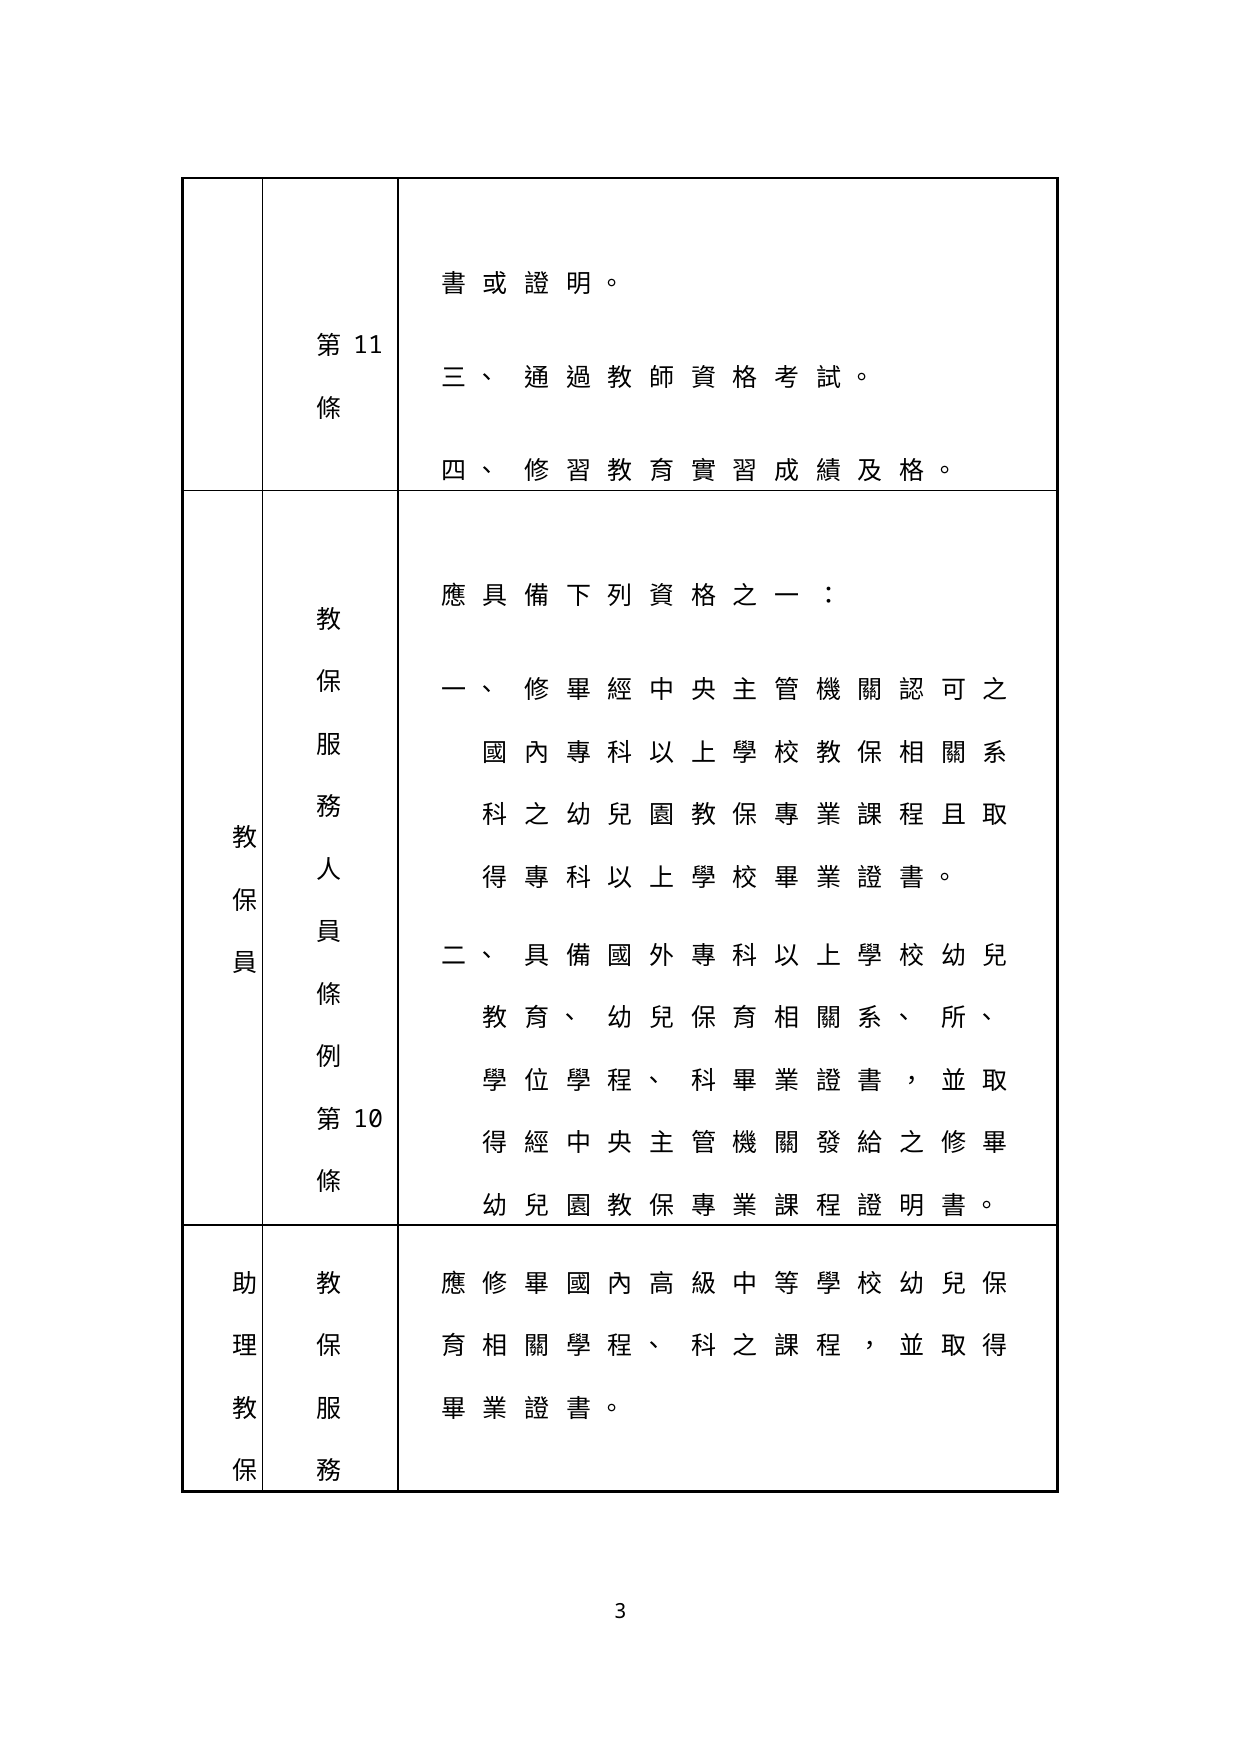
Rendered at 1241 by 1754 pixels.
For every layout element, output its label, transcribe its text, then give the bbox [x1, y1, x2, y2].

table_cell 書或證明。 三、通過教師資格考試。 四、修習教育實習成績及格。 [399, 179, 1056, 490]
table_cell 教保員 [184, 491, 262, 1224]
table_cell 教保服務人員條例第10條 [263, 491, 397, 1224]
table_cell [184, 179, 262, 490]
table_cell 應具備下列資格之一： 一、修畢經中央主管機關認可之國內專科以上學校教保相關系科之幼兒園教保專業課程且取得專科以上學校畢業證書。 二、具備國外專科以上學校幼兒教育、幼兒保育相關系、所、學位學程、科畢業證書，並取得經中央主管機關發給之修畢幼兒園教保專業課程證明書。 [399, 491, 1056, 1224]
table_cell 應修畢國內高級中等學校幼兒保育相關學程、科之課程，並取得畢業證書。 [399, 1226, 1056, 1490]
table_cell 第11條 [263, 179, 397, 490]
table_cell 助理教保 [184, 1226, 262, 1490]
table_cell 教保服務 [263, 1226, 397, 1490]
